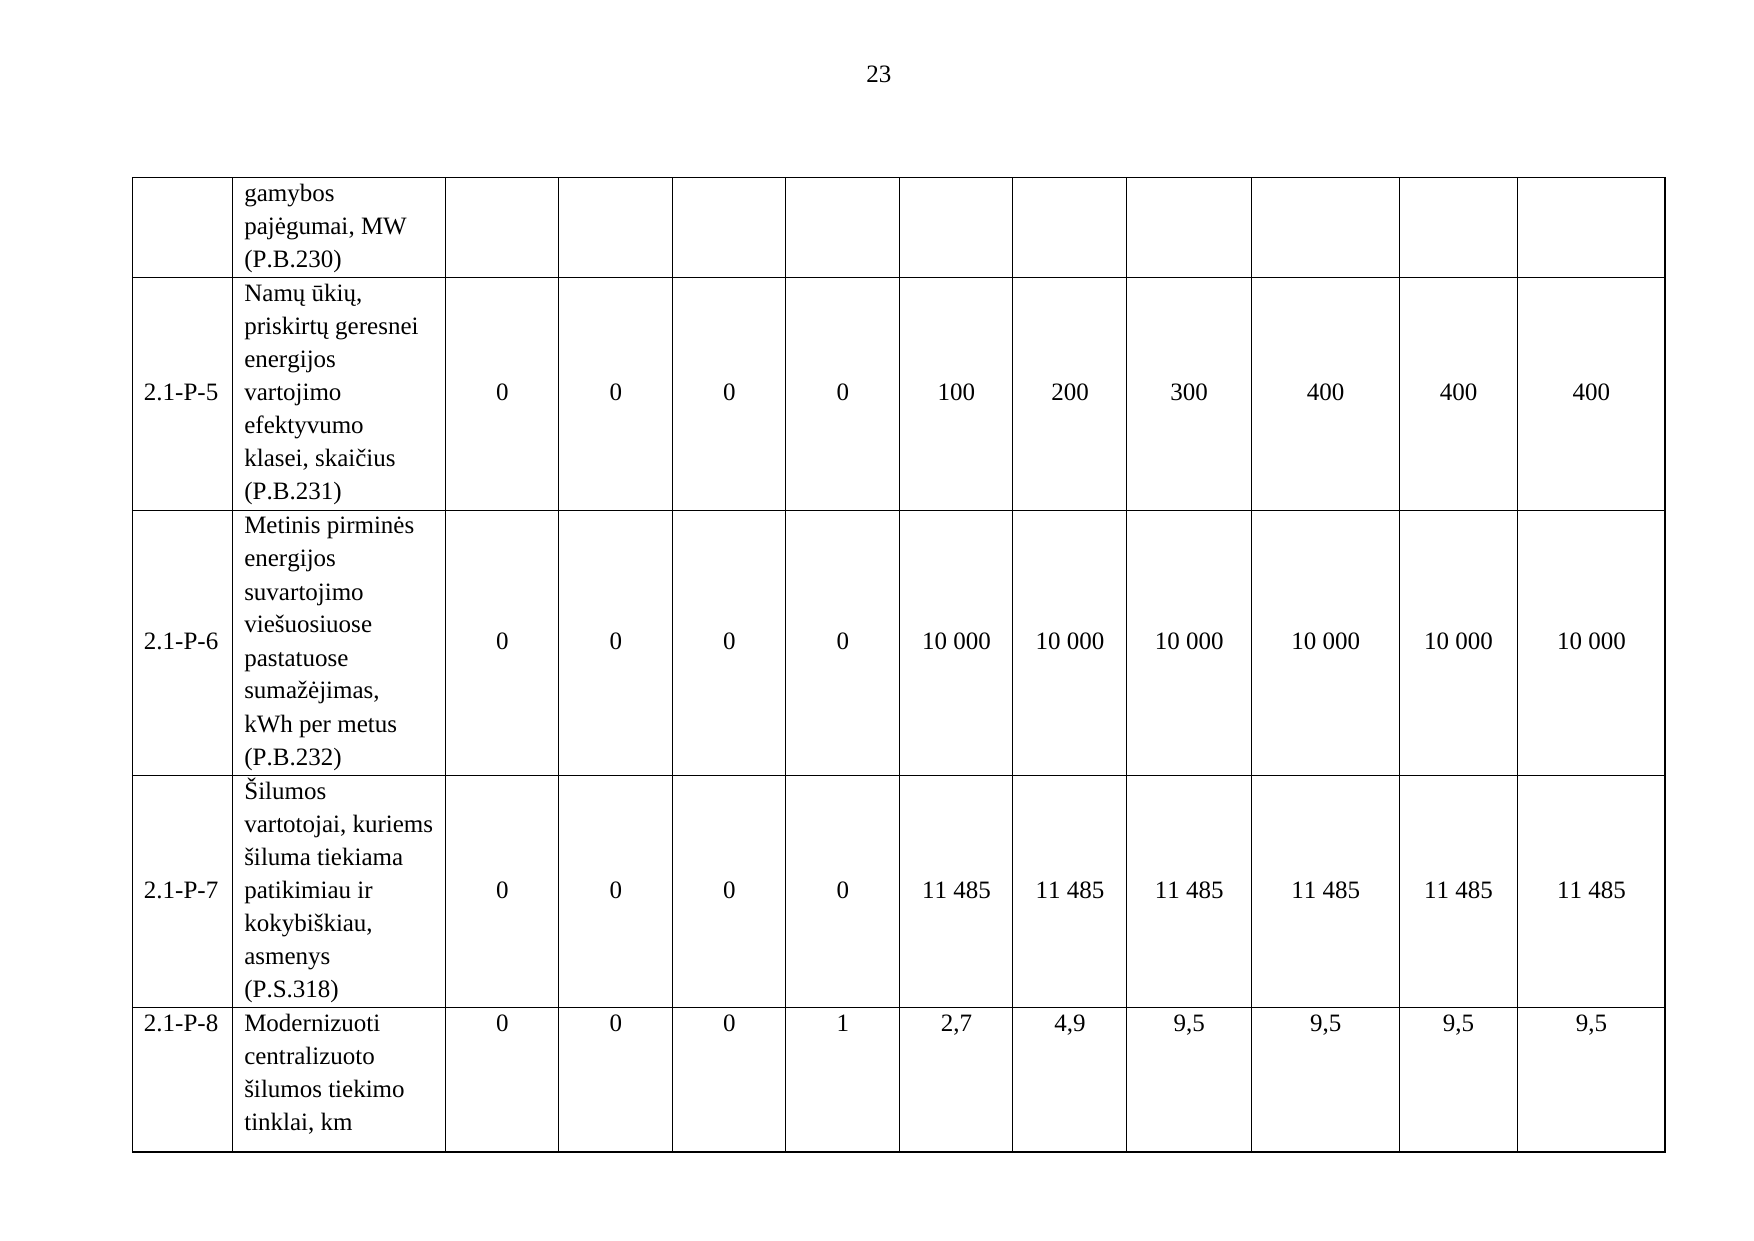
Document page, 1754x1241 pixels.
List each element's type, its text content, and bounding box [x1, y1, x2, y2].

table_cell [1013, 178, 1126, 277]
table_cell [673, 178, 785, 277]
table_cell 0 [673, 1008, 785, 1151]
table_cell 10 000 [1013, 511, 1126, 775]
table_cell 11 485 [900, 776, 1012, 1007]
table_cell [1127, 178, 1251, 277]
table_cell 10 000 [1400, 511, 1517, 775]
table_cell 0 [786, 511, 899, 775]
table_cell [133, 178, 232, 277]
table_cell 10 000 [1127, 511, 1251, 775]
table_cell 0 [673, 511, 785, 775]
table_cell 100 [900, 278, 1012, 509]
table_cell 9,5 [1127, 1008, 1251, 1151]
table_cell [786, 178, 899, 277]
table_cell 2.1-P-7 [133, 776, 232, 1007]
table_cell [1518, 178, 1664, 277]
table_cell 11 485 [1252, 776, 1399, 1007]
table_cell 0 [559, 776, 672, 1007]
table_cell 0 [786, 776, 899, 1007]
table_cell gamybos pajėgumai, MW (P.B.230) [233, 178, 445, 277]
table_cell 0 [559, 278, 672, 509]
table_cell [1252, 178, 1399, 277]
table_cell 1 [786, 1008, 899, 1151]
table_cell 0 [559, 1008, 672, 1151]
table_cell 2,7 [900, 1008, 1012, 1151]
table_cell [446, 178, 558, 277]
table_cell 0 [673, 278, 785, 509]
table_cell 10 000 [1518, 511, 1664, 775]
table_cell 9,5 [1252, 1008, 1399, 1151]
table_cell [559, 178, 672, 277]
table_cell 2.1-P-6 [133, 511, 232, 775]
table_cell 0 [446, 1008, 558, 1151]
table_cell 11 485 [1400, 776, 1517, 1007]
table_cell 4,9 [1013, 1008, 1126, 1151]
table_cell 0 [446, 511, 558, 775]
table_cell Šilumos vartotojai, kuriems šiluma tiekiama patikimiau ir kokybiškiau, asmenys (P.S.318) [233, 776, 445, 1007]
table_cell 0 [446, 278, 558, 509]
table_cell 400 [1400, 278, 1517, 509]
table_cell 0 [559, 511, 672, 775]
table_cell 2.1-P-8 [133, 1008, 232, 1151]
table_cell 9,5 [1518, 1008, 1664, 1151]
table_cell 10 000 [1252, 511, 1399, 775]
table_cell Namų ūkių, priskirtų geresnei energijos vartojimo efektyvumo klasei, skaičius (P.B.231) [233, 278, 445, 509]
table_cell [1400, 178, 1517, 277]
table_cell 400 [1518, 278, 1664, 509]
table_cell 300 [1127, 278, 1251, 509]
table_cell Modernizuoti centralizuoto šilumos tiekimo tinklai, km [233, 1008, 445, 1151]
table_cell [900, 178, 1012, 277]
table_cell 0 [446, 776, 558, 1007]
table_cell 11 485 [1127, 776, 1251, 1007]
table_cell 10 000 [900, 511, 1012, 775]
table_cell 0 [786, 278, 899, 509]
table_cell 11 485 [1013, 776, 1126, 1007]
table_cell 400 [1252, 278, 1399, 509]
table_cell Metinis pirminės energijos suvartojimo viešuosiuose pastatuose sumažėjimas, kWh per metus (P.B.232) [233, 511, 445, 775]
table_cell 9,5 [1400, 1008, 1517, 1151]
table_cell 11 485 [1518, 776, 1664, 1007]
table_cell 0 [673, 776, 785, 1007]
table_cell 2.1-P-5 [133, 278, 232, 509]
table_cell 200 [1013, 278, 1126, 509]
